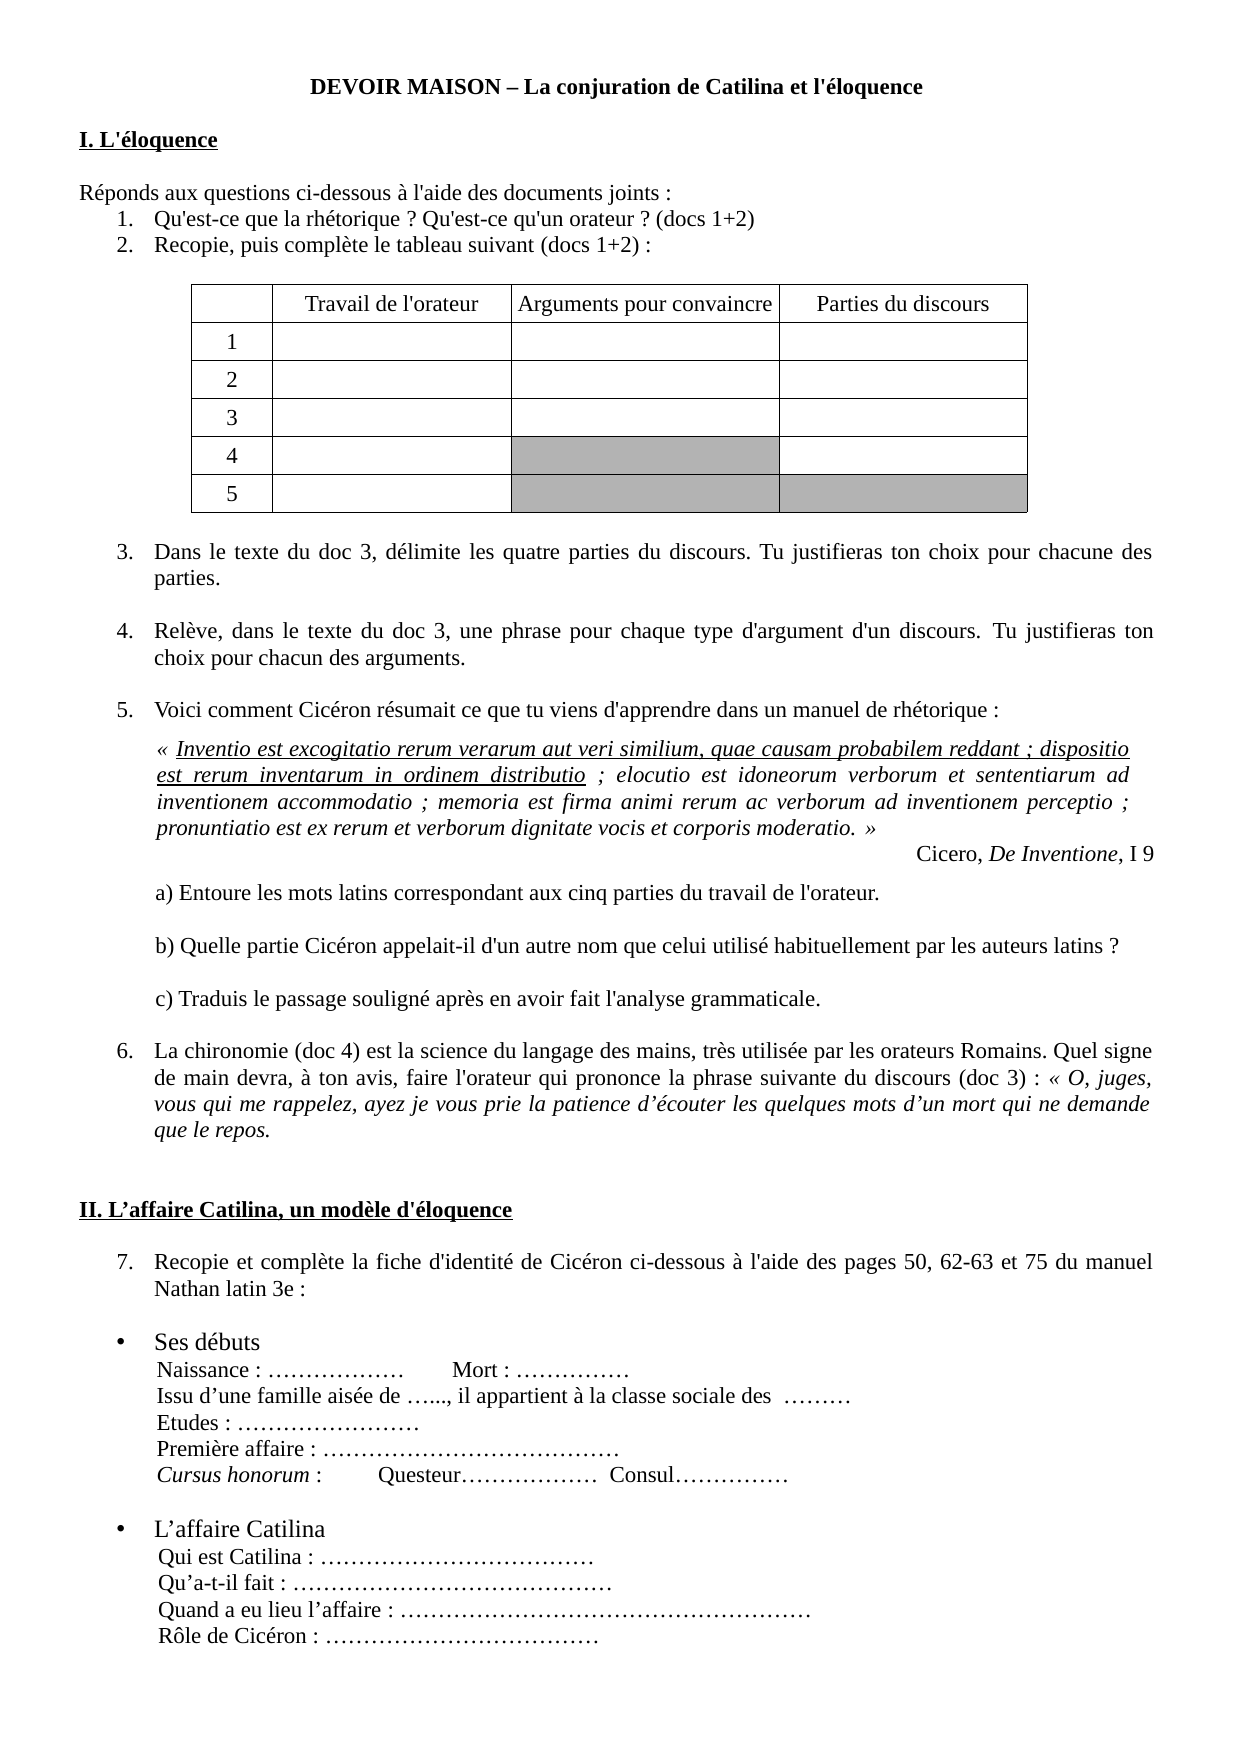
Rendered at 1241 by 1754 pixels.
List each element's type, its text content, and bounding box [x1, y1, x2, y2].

text Rôle de Cicéron : ……………………………… [158, 1622, 1154, 1648]
table_cell [512, 475, 779, 512]
table_cell [780, 361, 1027, 398]
text Première affaire : ………………………………… [156, 1435, 1154, 1462]
text b) Quelle partie Cicéron appelait-il d'un autre nom que celui utilisé habituellement par les auteurs latins ? [155, 932, 1154, 958]
table_cell 1 [192, 323, 272, 360]
text I. L'éloquence [79, 126, 1154, 152]
text a) Entoure les mots latins correspondant aux cinq parties du travail de l'orateur. [155, 879, 1154, 906]
text Cicero, De Inventione, I 9 [79, 841, 1154, 867]
table_cell [780, 399, 1027, 436]
list La chironomie (doc 4) est la science du langage des mains, très utilisée par les orateurs Romains. Quel signe de main devra, à ton avis, faire l'orateur qui prononce la phrase suivante du discours (doc 3) : « O, juges, vous qui me rappelez, ayez je vous prie la patience d’écouter les quelques mots d’un mort qui ne demande que le repos. [116, 1037, 1154, 1143]
list Relève, dans le texte du doc 3, une phrase pour chaque type d'argument d'un discours. Tu justifieras ton choix pour chacun des arguments. [116, 617, 1154, 670]
table_header [192, 285, 272, 322]
table_cell [780, 475, 1027, 512]
table_cell [512, 399, 779, 436]
text Etudes : …………………… [156, 1409, 1154, 1435]
list Recopie et complète la fiche d'identité de Cicéron ci-dessous à l'aide des pages 50, 62-63 et 75 du manuel Nathan latin 3e : [116, 1248, 1154, 1301]
text Issu d’une famille aisée de …..., il appartient à la classe sociale des ……… [156, 1382, 1154, 1409]
text « Inventio est excogitatio rerum verarum aut veri similium, quae causam probabilem reddant ; dispositio est rerum inventarum in ordinem distributio ; elocutio est idoneorum verborum et sententiarum ad inventionem accommodatio ; memoria est firma animi rerum ac verborum ad inventionem perceptio ; pronuntiatio est ex rerum et verborum dignitate vocis et corporis moderatio. » [156, 735, 1133, 841]
list Ses débuts [116, 1327, 1154, 1356]
table_header Parties du discours [780, 285, 1027, 322]
list L’affaire Catilina [116, 1514, 1154, 1543]
table_cell [512, 323, 779, 360]
text Qu’a-t-il fait : …………………………………… [158, 1569, 1154, 1596]
text Naissance : ……………… Mort : …………… [156, 1356, 1154, 1382]
list Recopie, puis complète le tableau suivant (docs 1+2) : [116, 231, 1154, 258]
table_cell [512, 437, 779, 474]
table_cell [780, 437, 1027, 474]
text c) Traduis le passage souligné après en avoir fait l'analyse grammaticale. [155, 985, 1154, 1011]
text Qui est Catilina : ……………………………… [158, 1543, 1154, 1569]
list Voici comment Cicéron résumait ce que tu viens d'apprendre dans un manuel de rhétorique : [116, 696, 1154, 723]
table_header Travail de l'orateur [273, 285, 511, 322]
table_cell [273, 323, 511, 360]
table_cell 3 [192, 399, 272, 436]
list Dans le texte du doc 3, délimite les quatre parties du discours. Tu justifieras ton choix pour chacune des parties. [116, 538, 1154, 591]
table_cell [273, 437, 511, 474]
table_cell 2 [192, 361, 272, 398]
table_cell [780, 323, 1027, 360]
text Cursus honorum : Questeur……………… Consul…………… [156, 1462, 1154, 1488]
table_cell [273, 361, 511, 398]
table_header Arguments pour convaincre [512, 285, 779, 322]
text II. L’affaire Catilina, un modèle d'éloquence [79, 1196, 1154, 1222]
list Qu'est-ce que la rhétorique ? Qu'est-ce qu'un orateur ? (docs 1+2) [116, 205, 1154, 231]
text Quand a eu lieu l’affaire : ……………………………………………… [158, 1596, 1154, 1622]
table_cell [273, 475, 511, 512]
table_cell 5 [192, 475, 272, 512]
text DEVOIR MAISON – La conjuration de Catilina et l'éloquence [79, 73, 1154, 100]
table_cell [512, 361, 779, 398]
table_cell [273, 399, 511, 436]
text Réponds aux questions ci-dessous à l'aide des documents joints : [79, 179, 1154, 205]
table_cell 4 [192, 437, 272, 474]
